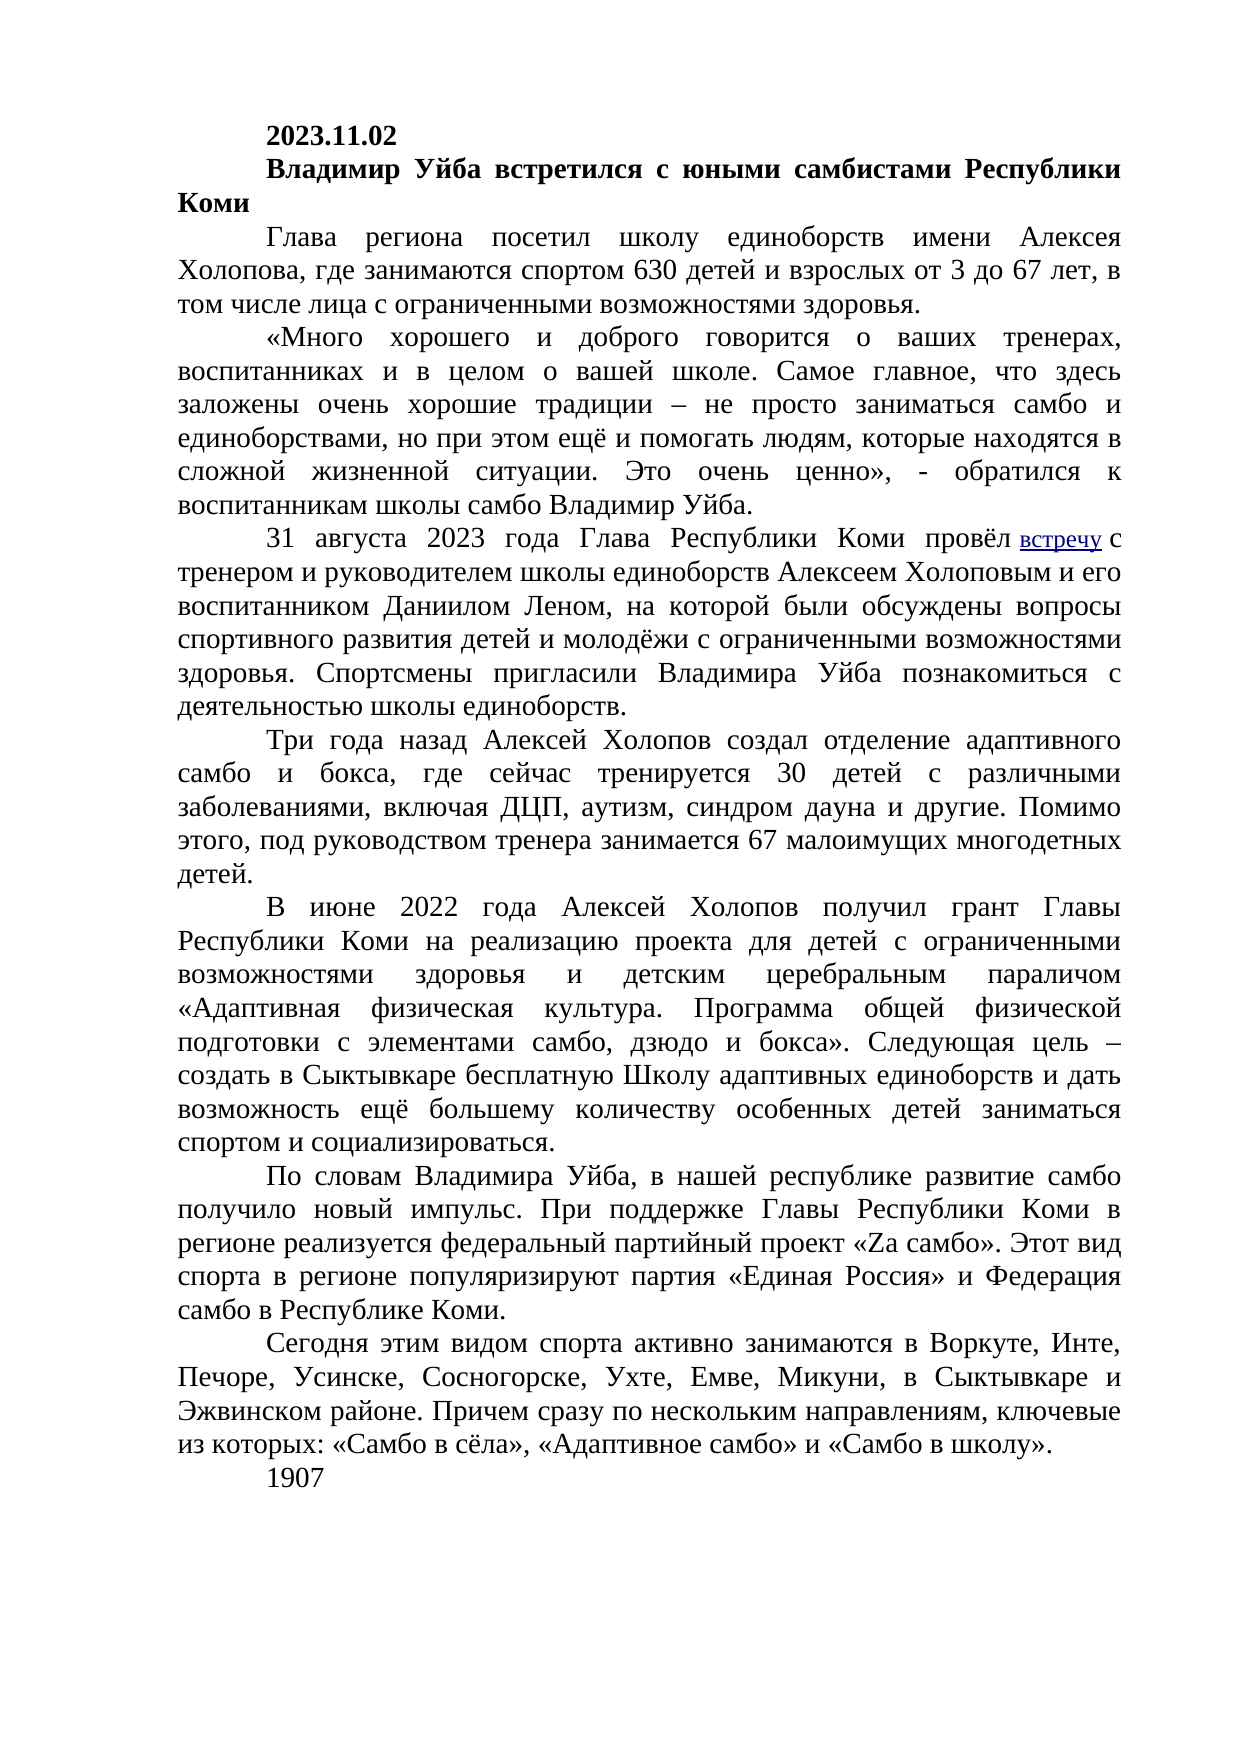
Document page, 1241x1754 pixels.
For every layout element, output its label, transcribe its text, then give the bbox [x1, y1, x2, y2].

text «Много хорошего и доброго говорится о ваших тренерах, воспитанниках и в целом о вашей школе. Самое главное, что здесь заложены очень хорошие традиции – не просто заниматься самбо и единоборствами, но при этом ещё и помогать людям, которые находятся в сложной жизненной ситуации. Это очень ценно», - обратился к воспитанникам школы самбо Владимир Уйба. [177, 319, 1122, 521]
text 2023.11.02 [177, 118, 1122, 152]
text Владимир Уйба встретился с юными самбистами Республики Коми [177, 152, 1122, 219]
text В июне 2022 года Алексей Холопов получил грант Главы Республики Коми на реализацию проекта для детей с ограниченными возможностями здоровья и детским церебральным параличом «Адаптивная физическая культура. Программа общей физической подготовки с элементами самбо, дзюдо и бокса». Следующая цель – создать в Сыктывкаре бесплатную Школу адаптивных единоборств и дать возможность ещё большему количеству особенных детей заниматься спортом и социализироваться. [177, 889, 1122, 1158]
text По словам Владимира Уйба, в нашей республике развитие самбо получило новый импульс. При поддержке Главы Республики Коми в регионе реализуется федеральный партийный проект «Za самбо». Этот вид спорта в регионе популяризируют партия «Единая Россия» и Федерация самбо в Республике Коми. [177, 1158, 1122, 1326]
text Глава региона посетил школу единоборств имени Алексея Холопова, где занимаются спортом 630 детей и взрослых от 3 до 67 лет, в том числе лица с ограниченными возможностями здоровья. [177, 219, 1122, 319]
text Сегодня этим видом спорта активно занимаются в Воркуте, Инте, Печоре, Усинске, Сосногорске, Ухте, Емве, Микуни, в Сыктывкаре и Эжвинском районе. Причем сразу по нескольким направлениям, ключевые из которых: «Самбо в сёла», «Адаптивное самбо» и «Самбо в школу». [177, 1326, 1122, 1460]
text 31 августа 2023 года Глава Республики Коми провёл встречу с тренером и руководителем школы единоборств Алексеем Холоповым и его воспитанником Даниилом Леном, на которой были обсуждены вопросы спортивного развития детей и молодёжи с ограниченными возможностями здоровья. Спортсмены пригласили Владимира Уйба познакомиться с деятельностью школы единоборств. [177, 521, 1122, 722]
text Три года назад Алексей Холопов создал отделение адаптивного самбо и бокса, где сейчас тренируется 30 детей с различными заболеваниями, включая ДЦП, аутизм, синдром дауна и другие. Помимо этого, под руководством тренера занимается 67 малоимущих многодетных детей. [177, 722, 1122, 889]
text 1907 [177, 1460, 1122, 1493]
